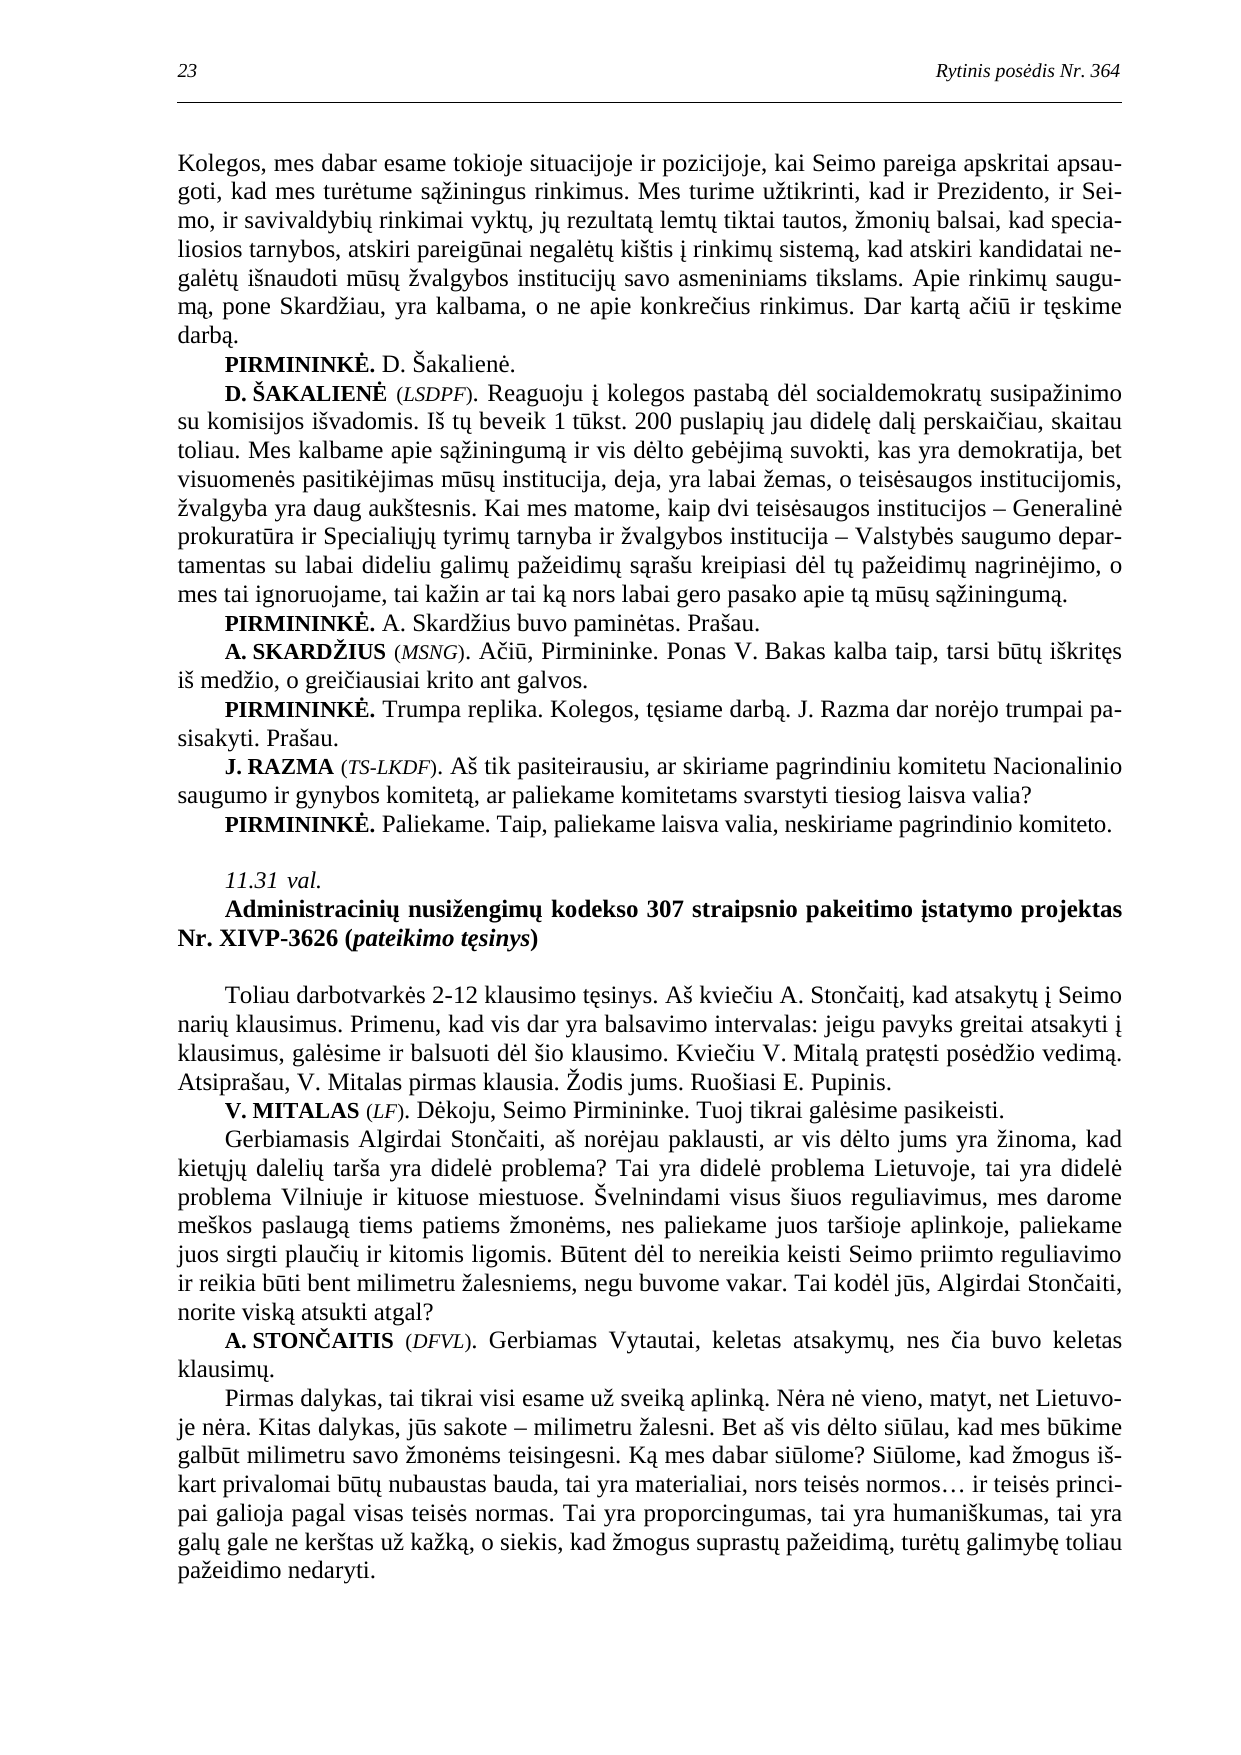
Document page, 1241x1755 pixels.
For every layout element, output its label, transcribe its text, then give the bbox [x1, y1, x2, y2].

text Pir­mas da­ly­kas, tai tik­rai vi­si esa­me už svei­ką ap­lin­ką. Nė­ra nė vie­no, ma­tyt, net Lie­tu­vo­je nė­ra. Ki­tas da­ly­kas, jūs sa­ko­te – mi­li­met­ru ža­les­ni. Bet aš vis dėl­to siū­lau, kad mes bū­ki­me gal­būt mi­li­met­ru sa­vo žmo­nėms tei­sin­ges­ni. Ką mes da­bar siū­lo­me? Siū­lo­me, kad žmo­gus iš­kart pri­va­lo­mai bū­tų nu­baus­tas bau­da, tai yra ma­te­ria­liai, nors tei­sės nor­mos… ir tei­sės prin­ci­pai ga­lio­ja pa­gal vi­sas tei­sės nor­mas. Tai yra pro­por­cin­gu­mas, tai yra hu­ma­niš­ku­mas, tai yra ga­lų ga­le ne kerš­tas už kaž­ką, o sie­kis, kad žmo­gus su­pras­tų pa­žei­di­mą, tu­rė­tų ga­li­my­bę to­liau pa­žei­di­mo ne­da­ry­ti. [177, 1383, 1122, 1584]
text Ad­mi­nist­ra­ci­nių nu­si­žen­gi­mų ko­dek­so 307 straips­nio pa­kei­ti­mo įsta­ty­mo pro­jek­tas Nr. XIVP-3626 (pa­tei­ki­mo tę­si­nys) [177, 894, 1122, 952]
text PIRMININKĖ. A. Skar­džius bu­vo pa­mi­nė­tas. Pra­šau. [177, 608, 1122, 636]
text Ko­le­gos, mes da­bar esa­me to­kio­je si­tu­a­ci­jo­je ir po­zi­ci­jo­je, kai Sei­mo pa­rei­ga ap­skri­tai ap­sau­go­ti, kad mes tu­rė­tu­me są­ži­nin­gus rin­ki­mus. Mes tu­ri­me už­tik­rin­ti, kad ir Pre­zi­den­to, ir Sei­mo, ir sa­vi­val­dy­bių rin­ki­mai vyk­tų, jų re­zul­ta­tą lem­tų tik­tai tau­tos, žmo­nių bal­sai, kad spe­cia­lio­sios tar­ny­bos, at­ski­ri pa­rei­gū­nai ne­ga­lė­tų kiš­tis į rin­ki­mų sis­te­mą, kad at­ski­ri kan­di­da­tai ne­ga­lė­tų iš­nau­do­ti mū­sų žval­gy­bos ins­ti­tu­ci­jų sa­vo as­me­ni­niams tiks­lams. Apie rin­ki­mų sau­gu­mą, po­ne Skar­džiau, yra kal­ba­ma, o ne apie kon­kre­čius rin­ki­mus. Dar kar­tą ačiū ir tęs­ki­me dar­bą. [177, 148, 1122, 349]
text PIRMININKĖ. Trum­pa re­pli­ka. Ko­le­gos, tę­sia­me dar­bą. J. Raz­ma dar no­rė­jo trum­pai pa­si­sa­ky­ti. Pra­šau. [177, 694, 1122, 751]
text V. MITALAS (LF). Dė­ko­ju, Sei­mo Pir­mi­nin­ke. Tuoj tik­rai ga­lė­si­me pa­si­keis­ti. [177, 1095, 1122, 1124]
text 11.31 val. [224, 866, 1122, 894]
text J. RAZMA (TS-LKDF). Aš tik pa­si­tei­rau­siu, ar ski­ria­me pa­grin­di­niu ko­mi­te­tu Na­cio­na­li­nio sau­gu­mo ir gy­ny­bos ko­mi­te­tą, ar pa­lie­ka­me ko­mi­te­tams svars­ty­ti tie­siog lais­va va­lia? [177, 751, 1122, 809]
text PIRMININKĖ. Pa­lie­ka­me. Taip, pa­lie­ka­me lais­va va­lia, ne­ski­ria­me pa­grin­di­nio ko­mi­te­to. [177, 809, 1122, 838]
text PIRMININKĖ. D. Ša­ka­lie­nė. [177, 349, 1122, 378]
text Ger­bia­ma­sis Al­gir­dai Ston­čai­ti, aš no­rė­jau pa­klaus­ti, ar vis dėl­to jums yra ži­no­ma, kad kie­tų­jų da­le­lių tar­ša yra di­de­lė pro­ble­ma? Tai yra di­de­lė pro­ble­ma Lie­tu­vo­je, tai yra di­de­lė pro­ble­ma Vil­niu­je ir ki­tuo­se mies­tuo­se. Švel­nin­da­mi vi­sus šiuos re­gu­lia­vi­mus, mes da­ro­me meš­kos pa­slau­gą tiems pa­tiems žmo­nėms, nes pa­lie­ka­me juos tar­šio­je ap­lin­ko­je, pa­lie­ka­me juos sirg­ti plau­čių ir ki­to­mis li­go­mis. Bū­tent dėl to ne­rei­kia keis­ti Sei­mo pri­im­to re­gu­lia­vi­mo ir rei­kia bū­ti bent mi­li­met­ru ža­les­niems, ne­gu bu­vo­me va­kar. Tai ko­dėl jūs, Al­gir­dai Ston­čai­ti, no­ri­te vis­ką at­suk­ti at­gal? [177, 1124, 1122, 1325]
text To­liau dar­bo­tvarkės 2-12 klau­si­mo tę­si­nys. Aš kvie­čiu A. Ston­čai­tį, kad at­sa­ky­tų į Sei­mo na­rių klau­si­mus. Pri­me­nu, kad vis dar yra bal­sa­vi­mo in­ter­va­las: jei­gu pa­vyks grei­tai at­sa­ky­ti į klau­si­mus, ga­lė­si­me ir bal­suo­ti dėl šio klau­si­mo. Kvie­čiu V. Mi­ta­lą pra­tęs­ti po­sė­džio ve­di­mą. At­si­pra­šau, V. Mi­ta­las pir­mas klau­sia. Žo­dis jums. Ruo­šia­si E. Pu­pi­nis. [177, 980, 1122, 1095]
text A. SKARDŽIUS (MSNG). Ačiū, Pir­mi­nin­ke. Po­nas V. Ba­kas kal­ba taip, tar­si bū­tų iš­kri­tęs iš me­džio, o grei­čiau­siai kri­to ant gal­vos. [177, 636, 1122, 694]
text D. ŠAKALIENĖ (LSDPF). Re­a­guo­ju į ko­le­gos pa­sta­bą dėl so­cial­de­mok­ra­tų su­si­pa­ži­ni­mo su ko­mi­si­jos iš­va­do­mis. Iš tų be­veik 1 tūkst. 200 pus­la­pių jau di­de­lę da­lį per­skai­čiau, skai­tau to­liau. Mes kal­ba­me apie są­ži­nin­gu­mą ir vis dėl­to ge­bė­ji­mą su­vok­ti, kas yra de­mo­kra­tija, bet vi­suo­me­nės pa­si­ti­kė­ji­mas mū­sų ins­ti­tu­ci­ja, de­ja, yra la­bai že­mas, o tei­sė­sau­gos ins­ti­tu­ci­jo­mis, žval­gy­ba yra daug aukš­tes­nis. Kai mes ma­to­me, kaip dvi tei­sė­sau­gos ins­ti­tu­ci­jos – Ge­ne­ra­li­nė pro­ku­ra­tū­ra ir Spe­cia­lių­jų ty­ri­mų tar­ny­ba ir žval­gy­bos ins­ti­tu­ci­ja – Vals­ty­bės sau­gu­mo de­par­ta­men­tas su la­bai di­de­liu ga­li­mų pa­žei­di­mų są­ra­šu krei­pia­si dėl tų pa­žei­di­mų nag­ri­nė­ji­mo, o mes tai ig­no­ruo­ja­me, tai ka­žin ar tai ką nors la­bai ge­ro pa­sa­ko apie tą mū­sų są­ži­nin­gu­mą. [177, 378, 1122, 608]
text A. STONČAITIS (DFVL). Ger­bia­mas Vy­tau­tai, ke­le­tas at­sa­ky­mų, nes čia bu­vo ke­le­tas klau­si­mų. [177, 1325, 1122, 1383]
